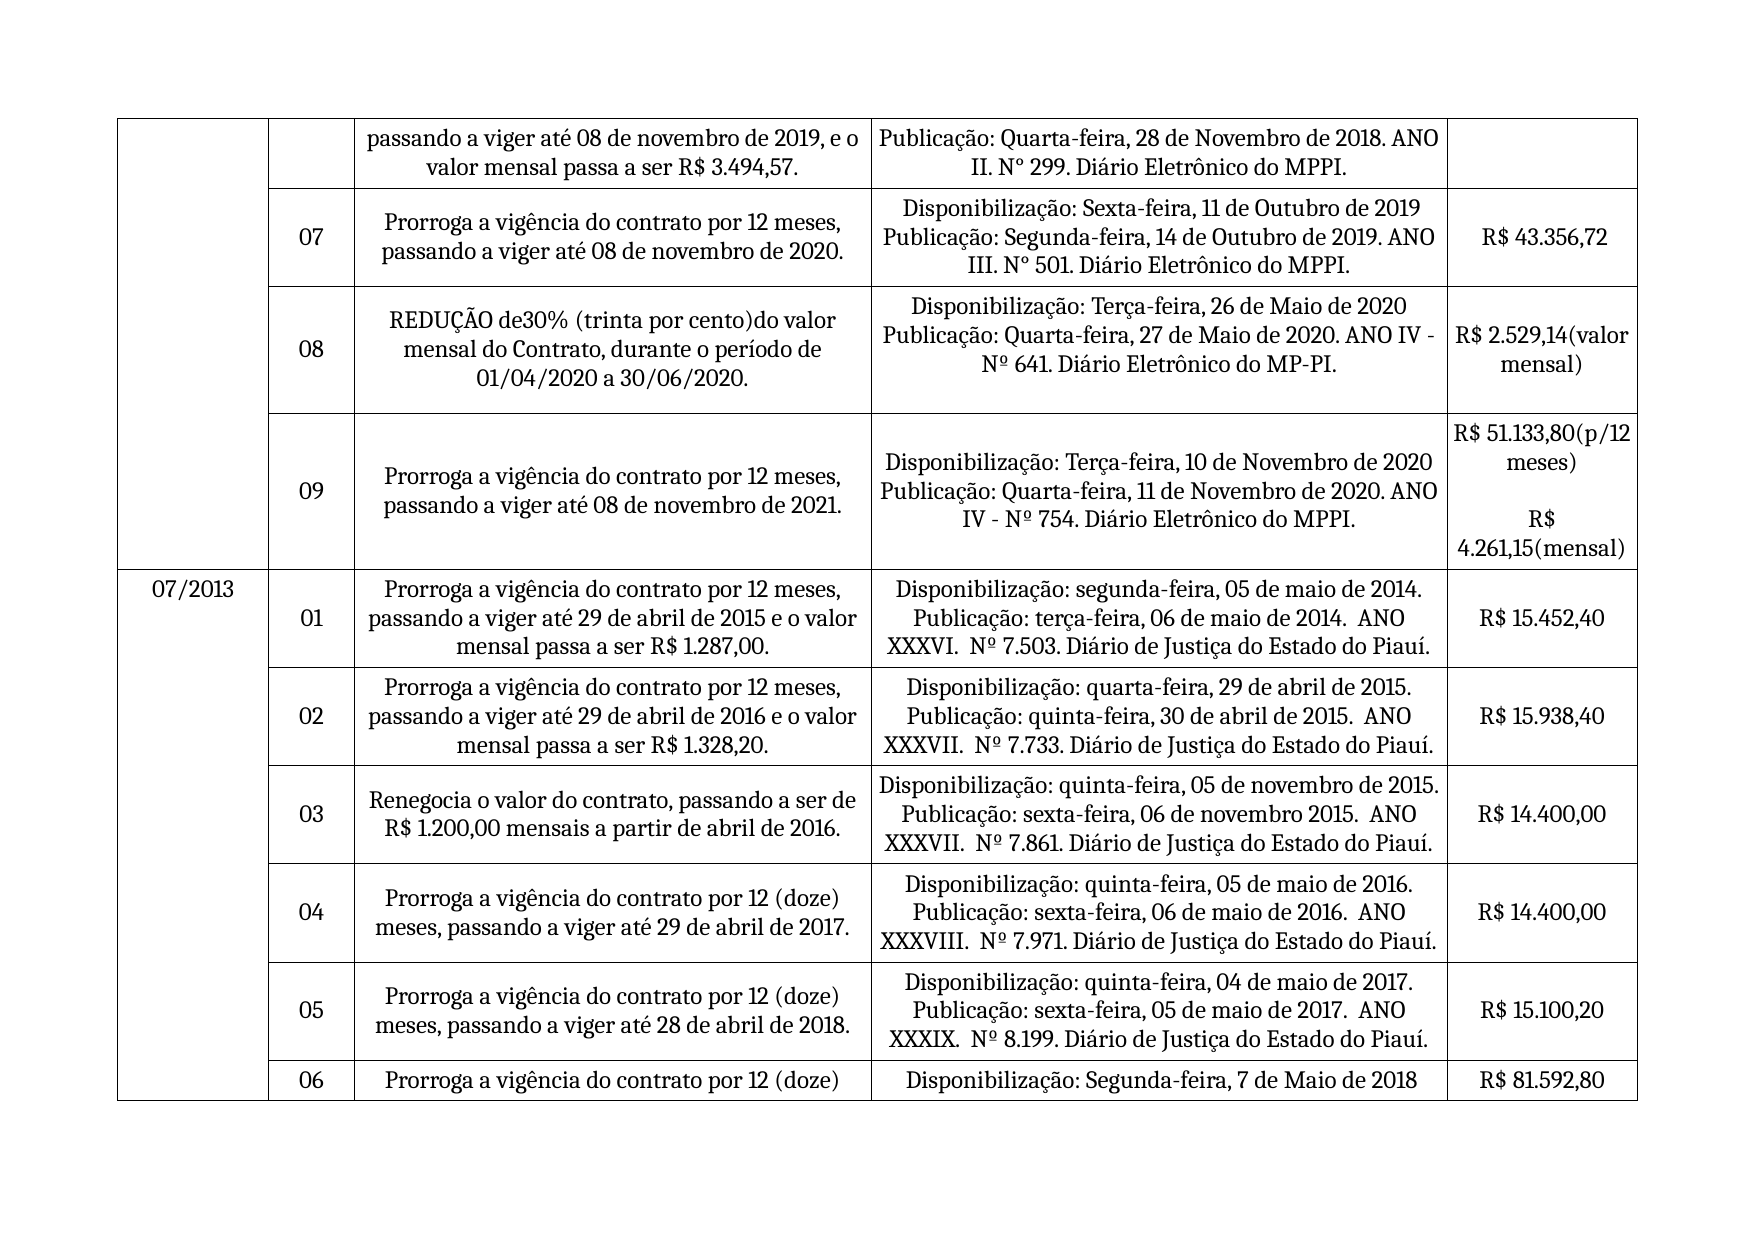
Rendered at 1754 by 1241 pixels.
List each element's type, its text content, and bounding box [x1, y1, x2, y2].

table_cell R$ 15.452,40 [1448, 570, 1637, 667]
table_cell 06 [269, 1061, 354, 1100]
table_cell Publicação: Quarta-feira, 28 de Novembro de 2018. ANO II. N° 299. Diário Eletrônico do MPPI. [872, 119, 1447, 188]
table_cell Prorroga a vigência do contrato por 12 (doze) [355, 1061, 871, 1100]
table_cell Disponibilização: Segunda-feira, 7 de Maio de 2018 [872, 1061, 1447, 1100]
table_cell Prorroga a vigência do contrato por 12 (doze) meses, passando a viger até 29 de abril de 2017. [355, 864, 871, 961]
table_cell 07/2013 [118, 570, 268, 1100]
table_cell 04 [269, 864, 354, 961]
table_cell Prorroga a vigência do contrato por 12 meses, passando a viger até 08 de novembro de 2021. [355, 414, 871, 568]
table_cell [1448, 119, 1637, 188]
table_cell R$ 14.400,00 [1448, 864, 1637, 961]
table_cell REDUÇÃO de30% (trinta por cento)do valor mensal do Contrato, durante o período de 01/04/2020 a 30/06/2020. [355, 287, 871, 413]
table_cell Renegocia o valor do contrato, passando a ser de R$ 1.200,00 mensais a partir de abril de 2016. [355, 766, 871, 863]
table_cell R$ 14.400,00 [1448, 766, 1637, 863]
table_cell 09 [269, 414, 354, 568]
table_cell 01 [269, 570, 354, 667]
table_cell 05 [269, 963, 354, 1060]
table_cell R$ 51.133,80(p/12 meses) R$ 4.261,15(mensal) [1448, 414, 1637, 568]
table_cell [269, 119, 354, 188]
table_cell R$ 15.938,40 [1448, 668, 1637, 765]
table_cell Disponibilização: Terça-feira, 26 de Maio de 2020 Publicação: Quarta-feira, 27 de Maio de 2020. ANO IV - Nº 641. Diário Eletrônico do MP-PI. [872, 287, 1447, 413]
table_cell R$ 15.100,20 [1448, 963, 1637, 1060]
table_cell R$ 2.529,14(valor mensal) [1448, 287, 1637, 413]
table_cell Prorroga a vigência do contrato por 12 meses, passando a viger até 29 de abril de 2015 e o valor mensal passa a ser R$ 1.287,00. [355, 570, 871, 667]
table_cell 07 [269, 189, 354, 286]
table_cell 08 [269, 287, 354, 413]
table_cell passando a viger até 08 de novembro de 2019, e o valor mensal passa a ser R$ 3.494,57. [355, 119, 871, 188]
table_cell Disponibilização: quinta-feira, 05 de novembro de 2015. Publicação: sexta-feira, 06 de novembro 2015. ANO XXXVII. Nº 7.861. Diário de Justiça do Estado do Piauí. [872, 766, 1447, 863]
table_cell R$ 43.356,72 [1448, 189, 1637, 286]
table_cell Prorroga a vigência do contrato por 12 meses, passando a viger até 08 de novembro de 2020. [355, 189, 871, 286]
table_cell 03 [269, 766, 354, 863]
table_cell [118, 119, 268, 568]
table_cell Disponibilização: quinta-feira, 05 de maio de 2016. Publicação: sexta-feira, 06 de maio de 2016. ANO XXXVIII. Nº 7.971. Diário de Justiça do Estado do Piauí. [872, 864, 1447, 961]
table_cell Disponibilização: quarta-feira, 29 de abril de 2015. Publicação: quinta-feira, 30 de abril de 2015. ANO XXXVII. Nº 7.733. Diário de Justiça do Estado do Piauí. [872, 668, 1447, 765]
table_cell Disponibilização: segunda-feira, 05 de maio de 2014. Publicação: terça-feira, 06 de maio de 2014. ANO XXXVI. Nº 7.503. Diário de Justiça do Estado do Piauí. [872, 570, 1447, 667]
table_cell Disponibilização: quinta-feira, 04 de maio de 2017. Publicação: sexta-feira, 05 de maio de 2017. ANO XXXIX. Nº 8.199. Diário de Justiça do Estado do Piauí. [872, 963, 1447, 1060]
table_cell Prorroga a vigência do contrato por 12 (doze) meses, passando a viger até 28 de abril de 2018. [355, 963, 871, 1060]
table_cell Prorroga a vigência do contrato por 12 meses, passando a viger até 29 de abril de 2016 e o valor mensal passa a ser R$ 1.328,20. [355, 668, 871, 765]
table_cell Disponibilização: Terça-feira, 10 de Novembro de 2020 Publicação: Quarta-feira, 11 de Novembro de 2020. ANO IV - Nº 754. Diário Eletrônico do MPPI. [872, 414, 1447, 568]
table_cell 02 [269, 668, 354, 765]
table_cell Disponibilização: Sexta-feira, 11 de Outubro de 2019 Publicação: Segunda-feira, 14 de Outubro de 2019. ANO III. N° 501. Diário Eletrônico do MPPI. [872, 189, 1447, 286]
table_cell R$ 81.592,80 [1448, 1061, 1637, 1100]
